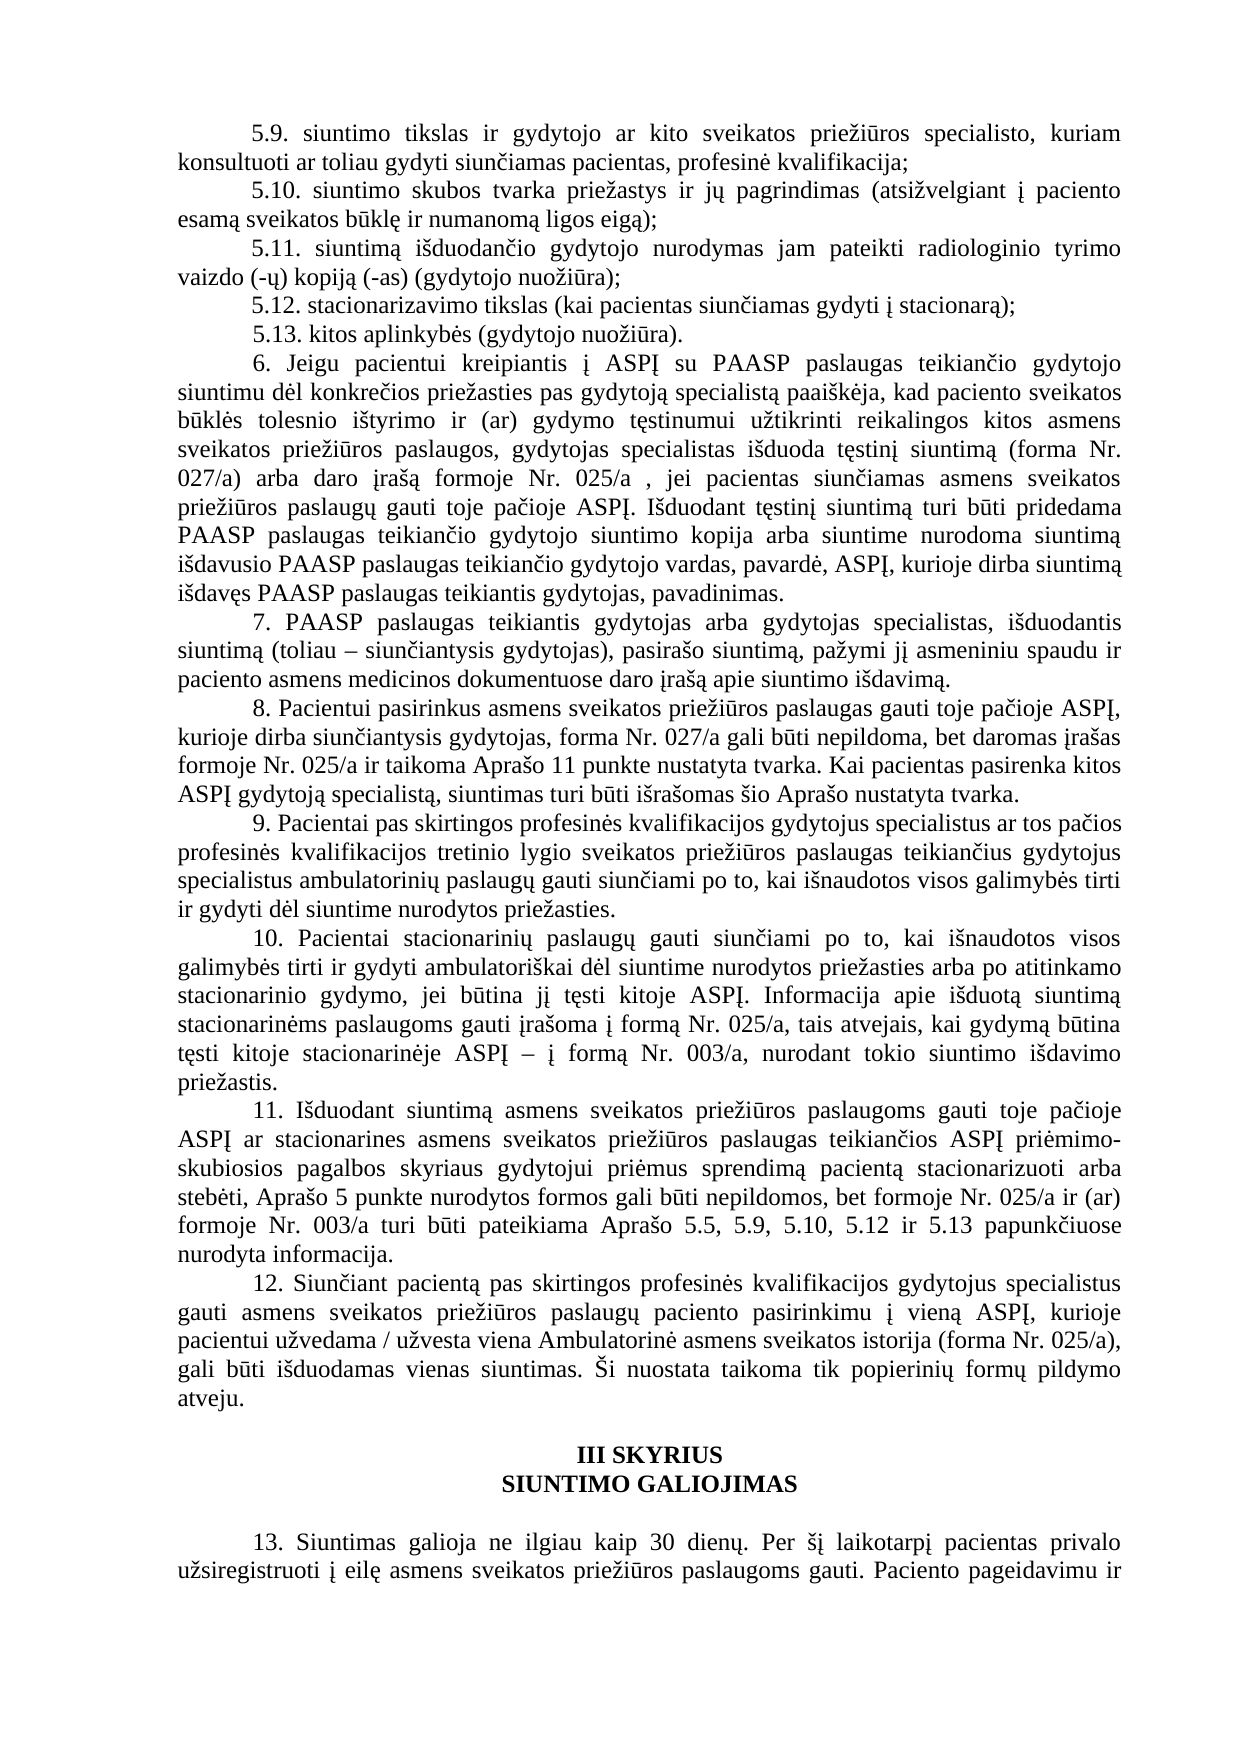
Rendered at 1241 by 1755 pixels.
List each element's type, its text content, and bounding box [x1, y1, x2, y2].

text 5.11. siuntimą išduodančio gydytojo nurodymas jam pateikti radiologinio tyrimo vaizdo (-ų) kopiją (-as) (gydytojo nuožiūra); [177, 233, 1122, 291]
text 6. Jeigu pacientui kreipiantis į ASPĮ su PAASP paslaugas teikiančio gydytojo siuntimu dėl konkrečios priežasties pas gydytoją specialistą paaiškėja, kad paciento sveikatos būklės tolesnio ištyrimo ir (ar) gydymo tęstinumui užtikrinti reikalingos kitos asmens sveikatos priežiūros paslaugos, gydytojas specialistas išduoda tęstinį siuntimą (forma Nr. 027/a) arba daro įrašą formoje Nr. 025/a , jei pacientas siunčiamas asmens sveikatos priežiūros paslaugų gauti toje pačioje ASPĮ. Išduodant tęstinį siuntimą turi būti pridedama PAASP paslaugas teikiančio gydytojo siuntimo kopija arba siuntime nurodoma siuntimą išdavusio PAASP paslaugas teikiančio gydytojo vardas, pavardė, ASPĮ, kurioje dirba siuntimą išdavęs PAASP paslaugas teikiantis gydytojas, pavadinimas. [177, 348, 1122, 607]
text 12. Siunčiant pacientą pas skirtingos profesinės kvalifikacijos gydytojus specialistus gauti asmens sveikatos priežiūros paslaugų paciento pasirinkimu į vieną ASPĮ, kurioje pacientui užvedama / užvesta viena Ambulatorinė asmens sveikatos istorija (forma Nr. 025/a), gali būti išduodamas vienas siuntimas. Ši nuostata taikoma tik popierinių formų pildymo atveju. [177, 1268, 1122, 1412]
text 10. Pacientai stacionarinių paslaugų gauti siunčiami po to, kai išnaudotos visos galimybės tirti ir gydyti ambulatoriškai dėl siuntime nurodytos priežasties arba po atitinkamo stacionarinio gydymo, jei būtina jį tęsti kitoje ASPĮ. Informacija apie išduotą siuntimą stacionarinėms paslaugoms gauti įrašoma į formą Nr. 025/a, tais atvejais, kai gydymą būtina tęsti kitoje stacionarinėje ASPĮ – į formą Nr. 003/a, nurodant tokio siuntimo išdavimo priežastis. [177, 923, 1122, 1096]
text 5.10. siuntimo skubos tvarka priežastys ir jų pagrindimas (atsižvelgiant į paciento esamą sveikatos būklę ir numanomą ligos eigą); [177, 176, 1122, 233]
text 9. Pacientai pas skirtingos profesinės kvalifikacijos gydytojus specialistus ar tos pačios profesinės kvalifikacijos tretinio lygio sveikatos priežiūros paslaugas teikiančius gydytojus specialistus ambulatorinių paslaugų gauti siunčiami po to, kai išnaudotos visos galimybės tirti ir gydyti dėl siuntime nurodytos priežasties. [177, 808, 1122, 923]
text 8. Pacientui pasirinkus asmens sveikatos priežiūros paslaugas gauti toje pačioje ASPĮ, kurioje dirba siunčiantysis gydytojas, forma Nr. 027/a gali būti nepildoma, bet daromas įrašas formoje Nr. 025/a ir taikoma Aprašo 11 punkte nustatyta tvarka. Kai pacientas pasirenka kitos ASPĮ gydytoją specialistą, siuntimas turi būti išrašomas šio Aprašo nustatyta tvarka. [177, 693, 1122, 808]
text 5.12. stacionarizavimo tikslas (kai pacientas siunčiamas gydyti į stacionarą); [177, 291, 1122, 319]
text 5.13. kitos aplinkybės (gydytojo nuožiūra). [177, 319, 1122, 348]
text 13. Siuntimas galioja ne ilgiau kaip 30 dienų. Per šį laikotarpį pacientas privalo užsiregistruoti į eilę asmens sveikatos priežiūros paslaugoms gauti. Paciento pageidavimu ir [177, 1527, 1122, 1584]
text 11. Išduodant siuntimą asmens sveikatos priežiūros paslaugoms gauti toje pačioje ASPĮ ar stacionarines asmens sveikatos priežiūros paslaugas teikiančios ASPĮ priėmimo-skubiosios pagalbos skyriaus gydytojui priėmus sprendimą pacientą stacionarizuoti arba stebėti, Aprašo 5 punkte nurodytos formos gali būti nepildomos, bet formoje Nr. 025/a ir (ar) formoje Nr. 003/a turi būti pateikiama Aprašo 5.5, 5.9, 5.10, 5.12 ir 5.13 papunkčiuose nurodyta informacija. [177, 1096, 1122, 1268]
text SIUNTIMO GALIOJIMAS [177, 1469, 1122, 1498]
text 7. PAASP paslaugas teikiantis gydytojas arba gydytojas specialistas, išduodantis siuntimą (toliau – siunčiantysis gydytojas), pasirašo siuntimą, pažymi jį asmeniniu spaudu ir paciento asmens medicinos dokumentuose daro įrašą apie siuntimo išdavimą. [177, 607, 1122, 693]
text III SKYRIUS [177, 1441, 1122, 1469]
text 5.9. siuntimo tikslas ir gydytojo ar kito sveikatos priežiūros specialisto, kuriam konsultuoti ar toliau gydyti siunčiamas pacientas, profesinė kvalifikacija; [177, 118, 1122, 176]
